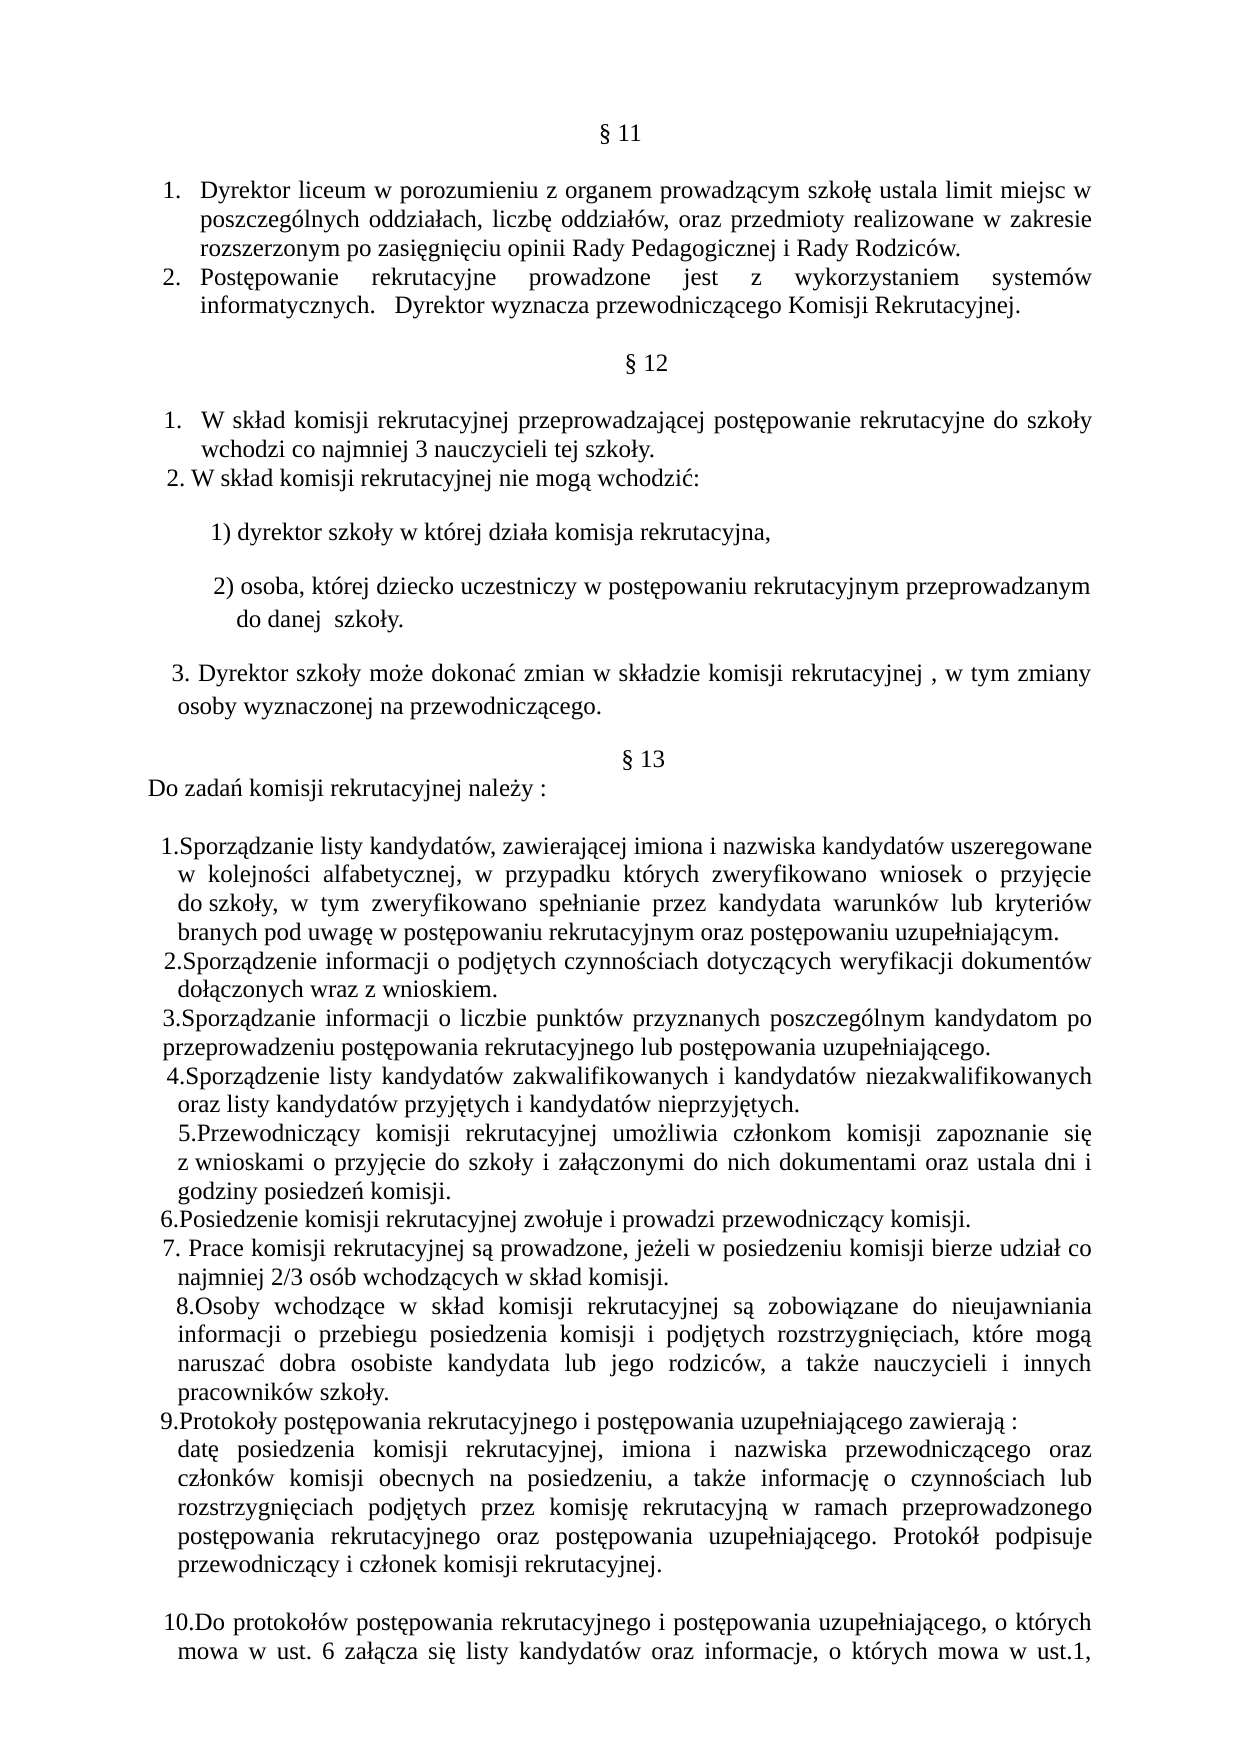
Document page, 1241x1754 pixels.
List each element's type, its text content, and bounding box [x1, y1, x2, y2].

list Postępowanie rekrutacyjne prowadzone jest z wykorzystaniem systemów informatycznych. Dyrektor wyznacza przewodniczącego Komisji Rekrutacyjnej. [162, 262, 1093, 319]
text 1) dyrektor szkoły w której działa komisja rekrutacyjna, [148, 517, 1093, 546]
list Dyrektor liceum w porozumieniu z organem prowadzącym szkołę ustala limit miejsc w poszczególnych oddziałach, liczbę oddziałów, oraz przedmioty realizowane w zakresie rozszerzonym po zasięgnięciu opinii Rady Pedagogicznej i Rady Rodziców. [162, 176, 1093, 262]
text 4.Sporządzenie listy kandydatów zakwalifikowanych i kandydatów niezakwalifikowanych oraz listy kandydatów przyjętych i kandydatów nieprzyjętych. [148, 1061, 1093, 1118]
text 9.Protokoły postępowania rekrutacyjnego i postępowania uzupełniającego zawierają : [148, 1406, 1093, 1434]
text § 11 [148, 118, 1093, 147]
list § 13 [200, 744, 1093, 773]
text 1.Sporządzanie listy kandydatów, zawierającej imiona i nazwiska kandydatów uszeregowane w kolejności alfabetycznej, w przypadku których zweryfikowano wniosek o przyjęcie do szkoły, w tym zweryfikowano spełnianie przez kandydata warunków lub kryteriów branych pod uwagę w postępowaniu rekrutacyjnym oraz postępowaniu uzupełniającym. [148, 831, 1093, 946]
text 5.Przewodniczący komisji rekrutacyjnej umożliwia członkom komisji zapoznanie się z wnioskami o przyjęcie do szkoły i załączonymi do nich dokumentami oraz ustala dni i godziny posiedzeń komisji. [148, 1118, 1093, 1204]
text 10.Do protokołów postępowania rekrutacyjnego i postępowania uzupełniającego, o których mowa w ust. 6 załącza się listy kandydatów oraz informacje, o których mowa w ust.1, [148, 1607, 1093, 1664]
list W skład komisji rekrutacyjnej przeprowadzającej postępowanie rekrutacyjne do szkoły wchodzi co najmniej 3 nauczycieli tej szkoły. [163, 406, 1093, 463]
text 2) osoba, której dziecko uczestniczy w postępowaniu rekrutacyjnym przeprowadzanym do danej szkoły. [148, 571, 1093, 633]
text 2.Sporządzenie informacji o podjętych czynnościach dotyczących weryfikacji dokumentów dołączonych wraz z wnioskiem. [148, 946, 1093, 1003]
text 3. Dyrektor szkoły może dokonać zmian w składzie komisji rekrutacyjnej , w tym zmiany osoby wyznaczonej na przewodniczącego. [148, 658, 1093, 719]
text 7. Prace komisji rekrutacyjnej są prowadzone, jeżeli w posiedzeniu komisji bierze udział co najmniej 2/3 osób wchodzących w skład komisji. [148, 1233, 1093, 1291]
text 3.Sporządzanie informacji o liczbie punktów przyznanych poszczególnym kandydatom po przeprowadzeniu postępowania rekrutacyjnego lub postępowania uzupełniającego. [162, 1003, 1093, 1061]
text 8.Osoby wchodzące w skład komisji rekrutacyjnej są zobowiązane do nieujawniania informacji o przebiegu posiedzenia komisji i podjętych rozstrzygnięciach, które mogą naruszać dobra osobiste kandydata lub jego rodziców, a także nauczycieli i innych pracowników szkoły. [148, 1291, 1093, 1406]
text 6.Posiedzenie komisji rekrutacyjnej zwołuje i prowadzi przewodniczący komisji. [148, 1204, 1093, 1233]
list § 12 [200, 348, 1093, 377]
text 2. W skład komisji rekrutacyjnej nie mogą wchodzić: [148, 463, 1093, 492]
text datę posiedzenia komisji rekrutacyjnej, imiona i nazwiska przewodniczącego oraz członków komisji obecnych na posiedzeniu, a także informację o czynnościach lub rozstrzygnięciach podjętych przez komisję rekrutacyjną w ramach przeprowadzonego postępowania rekrutacyjnego oraz postępowania uzupełniającego. Protokół podpisuje przewodniczący i członek komisji rekrutacyjnej. [177, 1434, 1093, 1578]
text Do zadań komisji rekrutacyjnej należy : [148, 773, 1093, 802]
